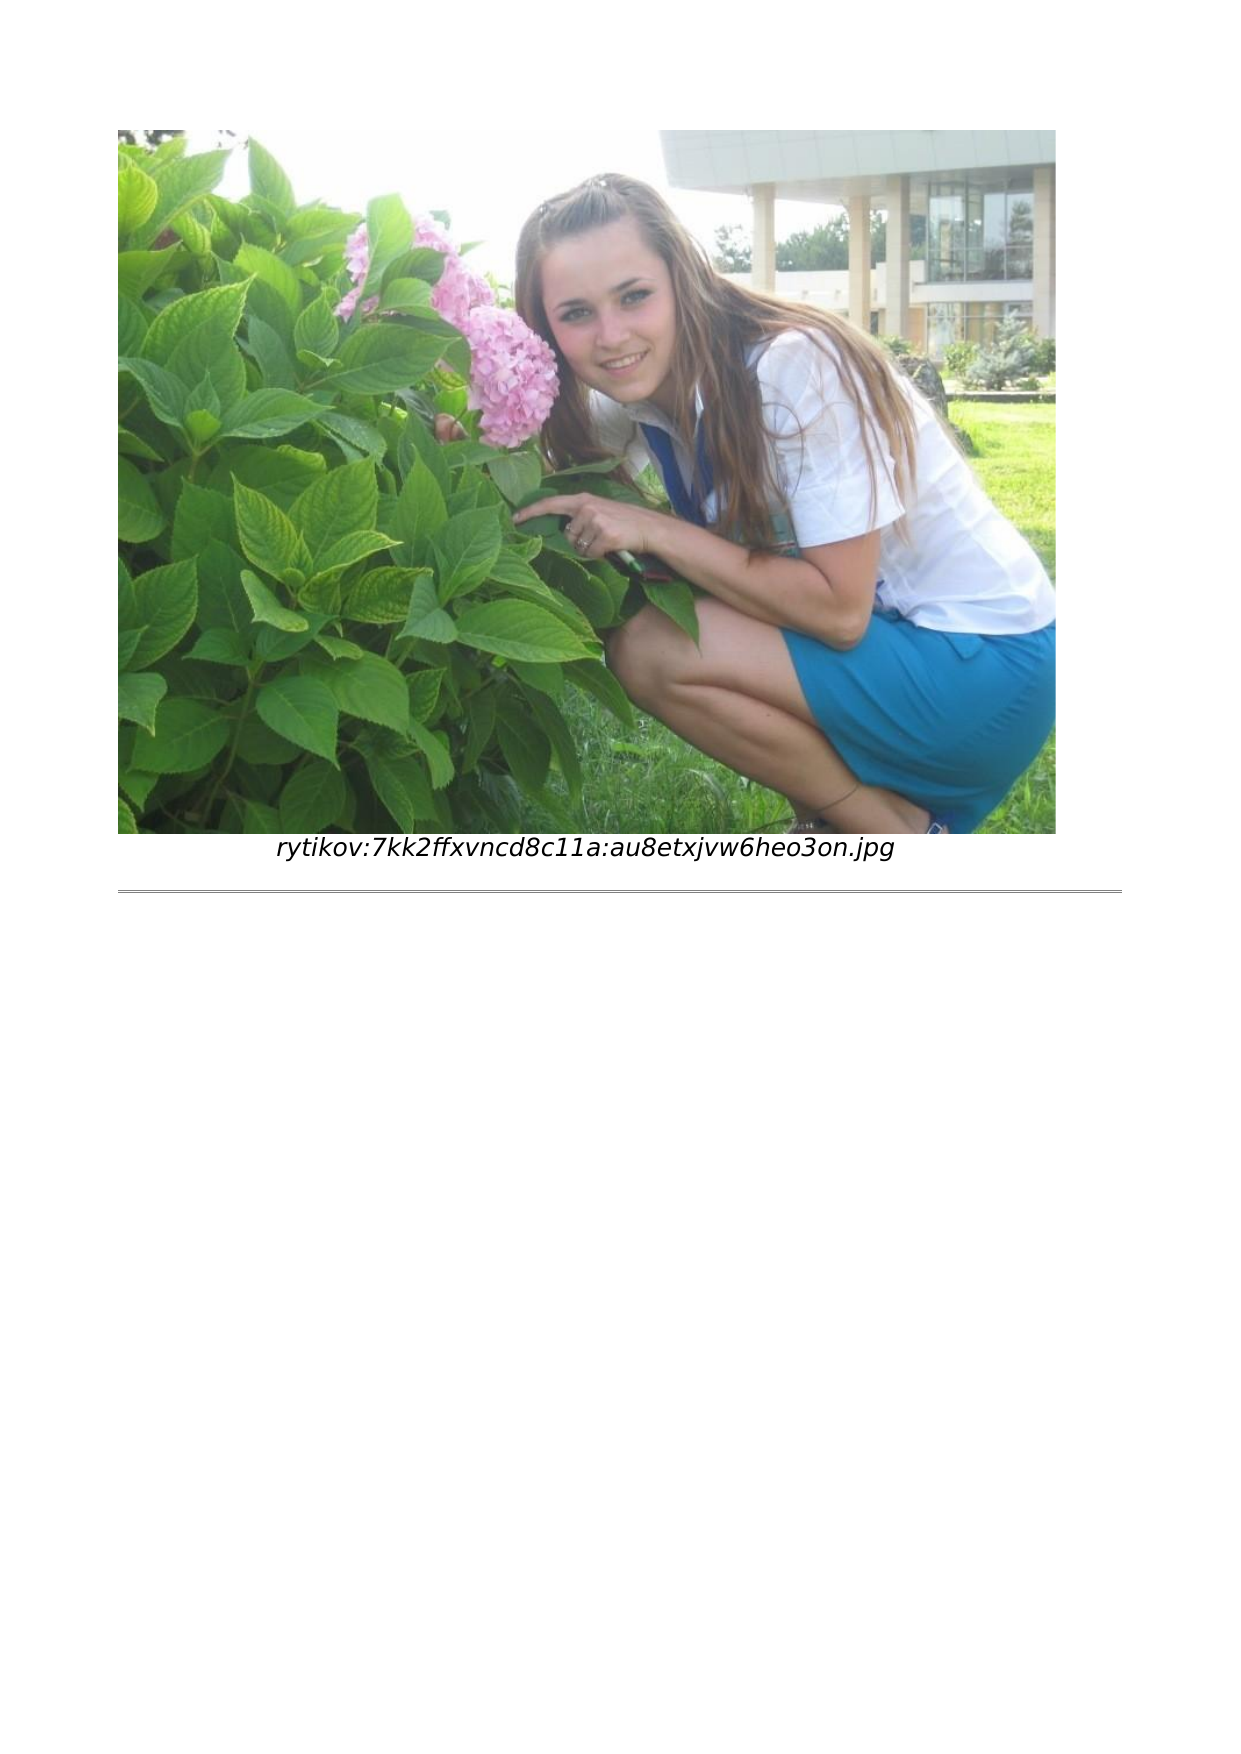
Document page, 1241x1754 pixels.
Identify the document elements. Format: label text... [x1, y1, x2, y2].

picture [118, 130, 1056, 834]
text rytikov:7kk2ffxvncd8c11a:au8etxjvw6heo3on.jpg [118, 834, 1056, 863]
